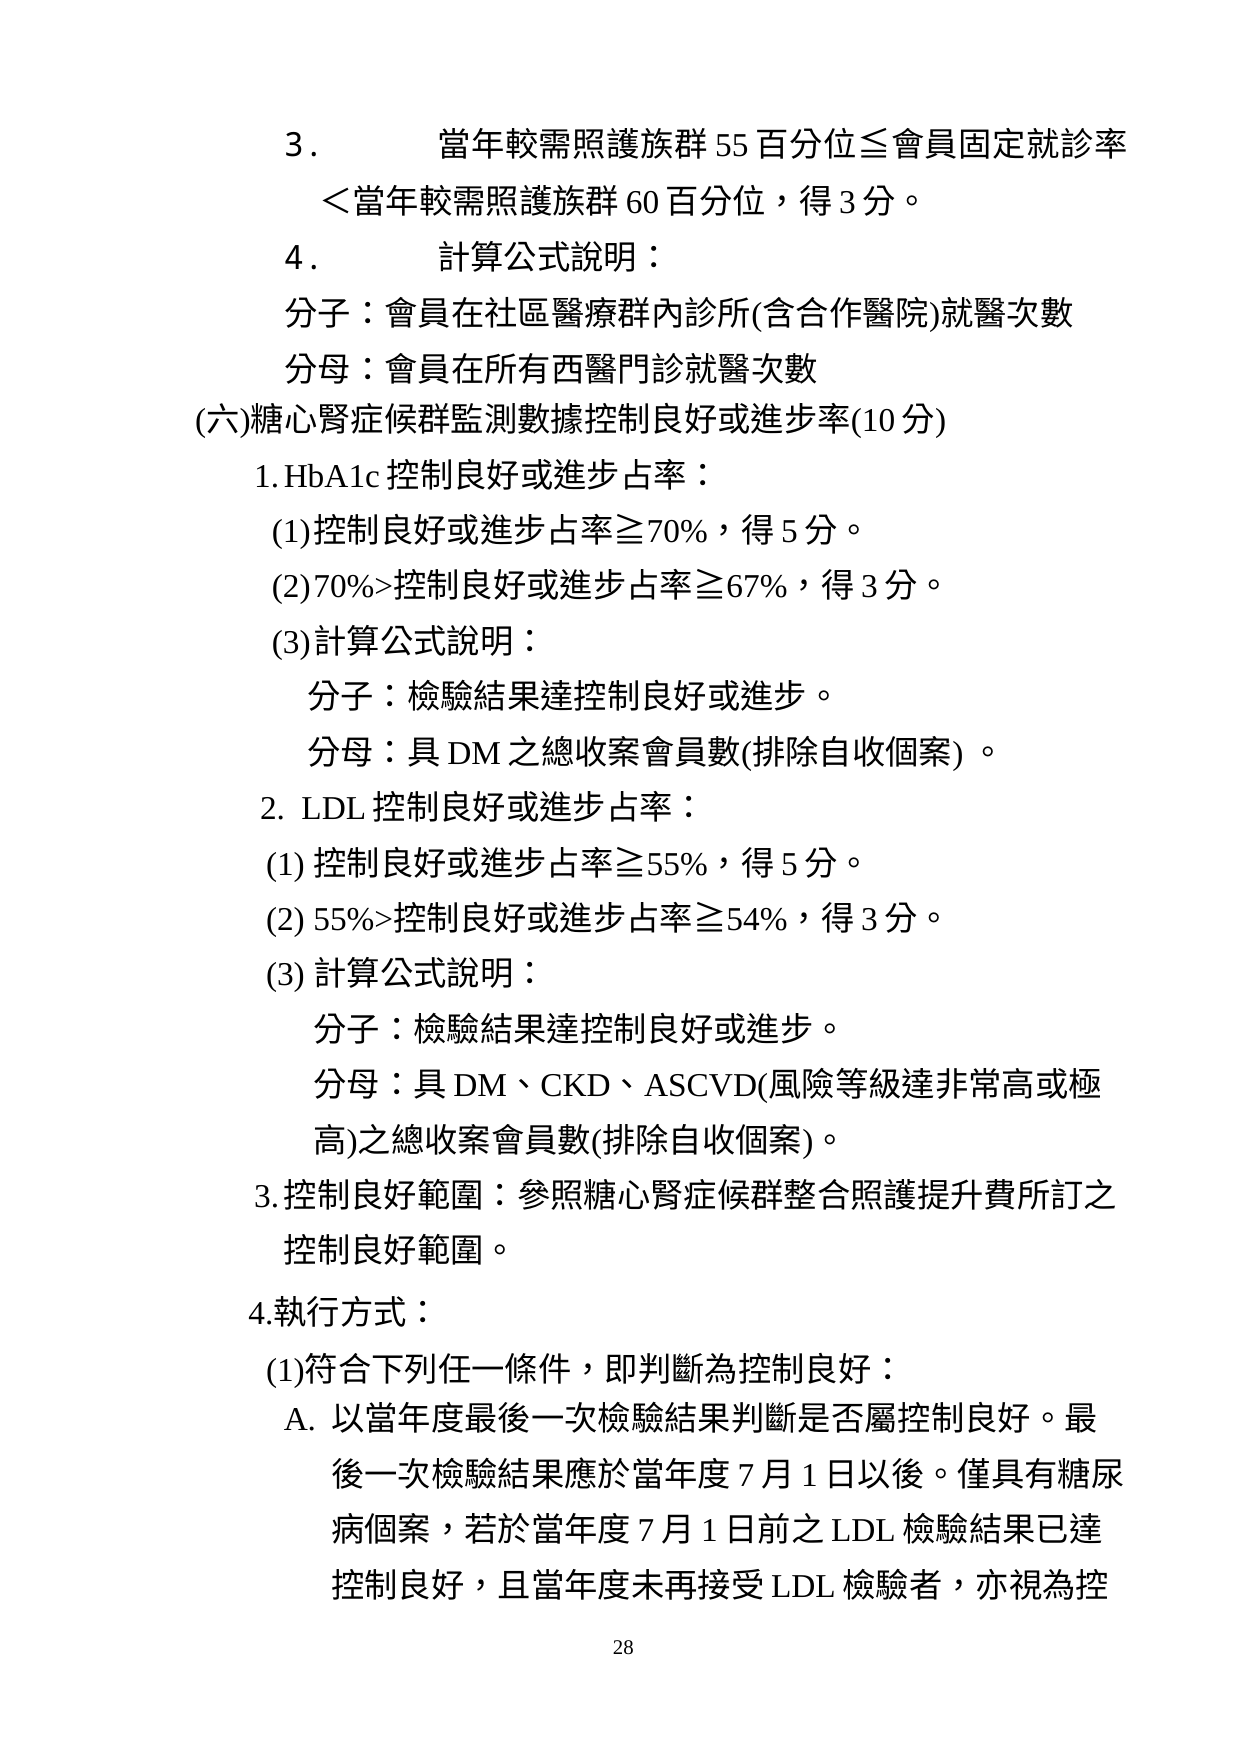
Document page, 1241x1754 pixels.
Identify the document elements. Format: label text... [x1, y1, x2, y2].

list 當年較需照護族群55百分位≦會員固定就診率＜當年較需照護族群60百分位，得3分。 [283, 112, 1128, 224]
text 分子：會員在社區醫療群內診所(含合作醫院)就醫次數 [284, 281, 1128, 337]
text 分子：檢驗結果達控制良好或進步。 [313, 1003, 1128, 1051]
list 控制良好或進步占率≧70%，得5分。 [272, 504, 1128, 552]
text 4.執行方式： [248, 1280, 1128, 1336]
list 計算公式說明： [272, 615, 1128, 663]
text 分母：具DM之總收案會員數(排除自收個案) 。 [307, 726, 1128, 774]
text 分母：具DM、CKD、ASCVD(風險等級達非常高或極高)之總收案會員數(排除自收個案)。 [313, 1058, 1128, 1162]
list LDL控制良好或進步占率： [260, 781, 1128, 829]
list 55%>控制良好或進步占率≧54%，得3分。 [266, 892, 1128, 940]
list 控制良好範圍：參照糖心腎症候群整合照護提升費所訂之控制良好範圍。 [254, 1169, 1128, 1272]
list 以當年度最後一次檢驗結果判斷是否屬控制良好。最後一次檢驗結果應於當年度7月1日以後。僅具有糖尿病個案，若於當年度7月1日前之LDL檢驗結果已達控制良好，且當年度未再接受LDL檢驗者，亦視為控 [283, 1392, 1128, 1607]
text (六)糖心腎症候群監測數據控制良好或進步率(10分) [195, 393, 1128, 441]
list 計算公式說明： [266, 947, 1128, 995]
text 分子：檢驗結果達控制良好或進步。 [307, 670, 1128, 718]
list 計算公式說明： [283, 224, 1128, 281]
list HbA1c控制良好或進步占率： [254, 448, 1128, 497]
text 分母：會員在所有西醫門診就醫次數 [284, 337, 1128, 393]
text (1)符合下列任一條件，即判斷為控制良好： [266, 1336, 1128, 1392]
list 70%>控制良好或進步占率≧67%，得3分。 [272, 559, 1128, 607]
list 控制良好或進步占率≧55%，得5分。 [266, 836, 1128, 884]
